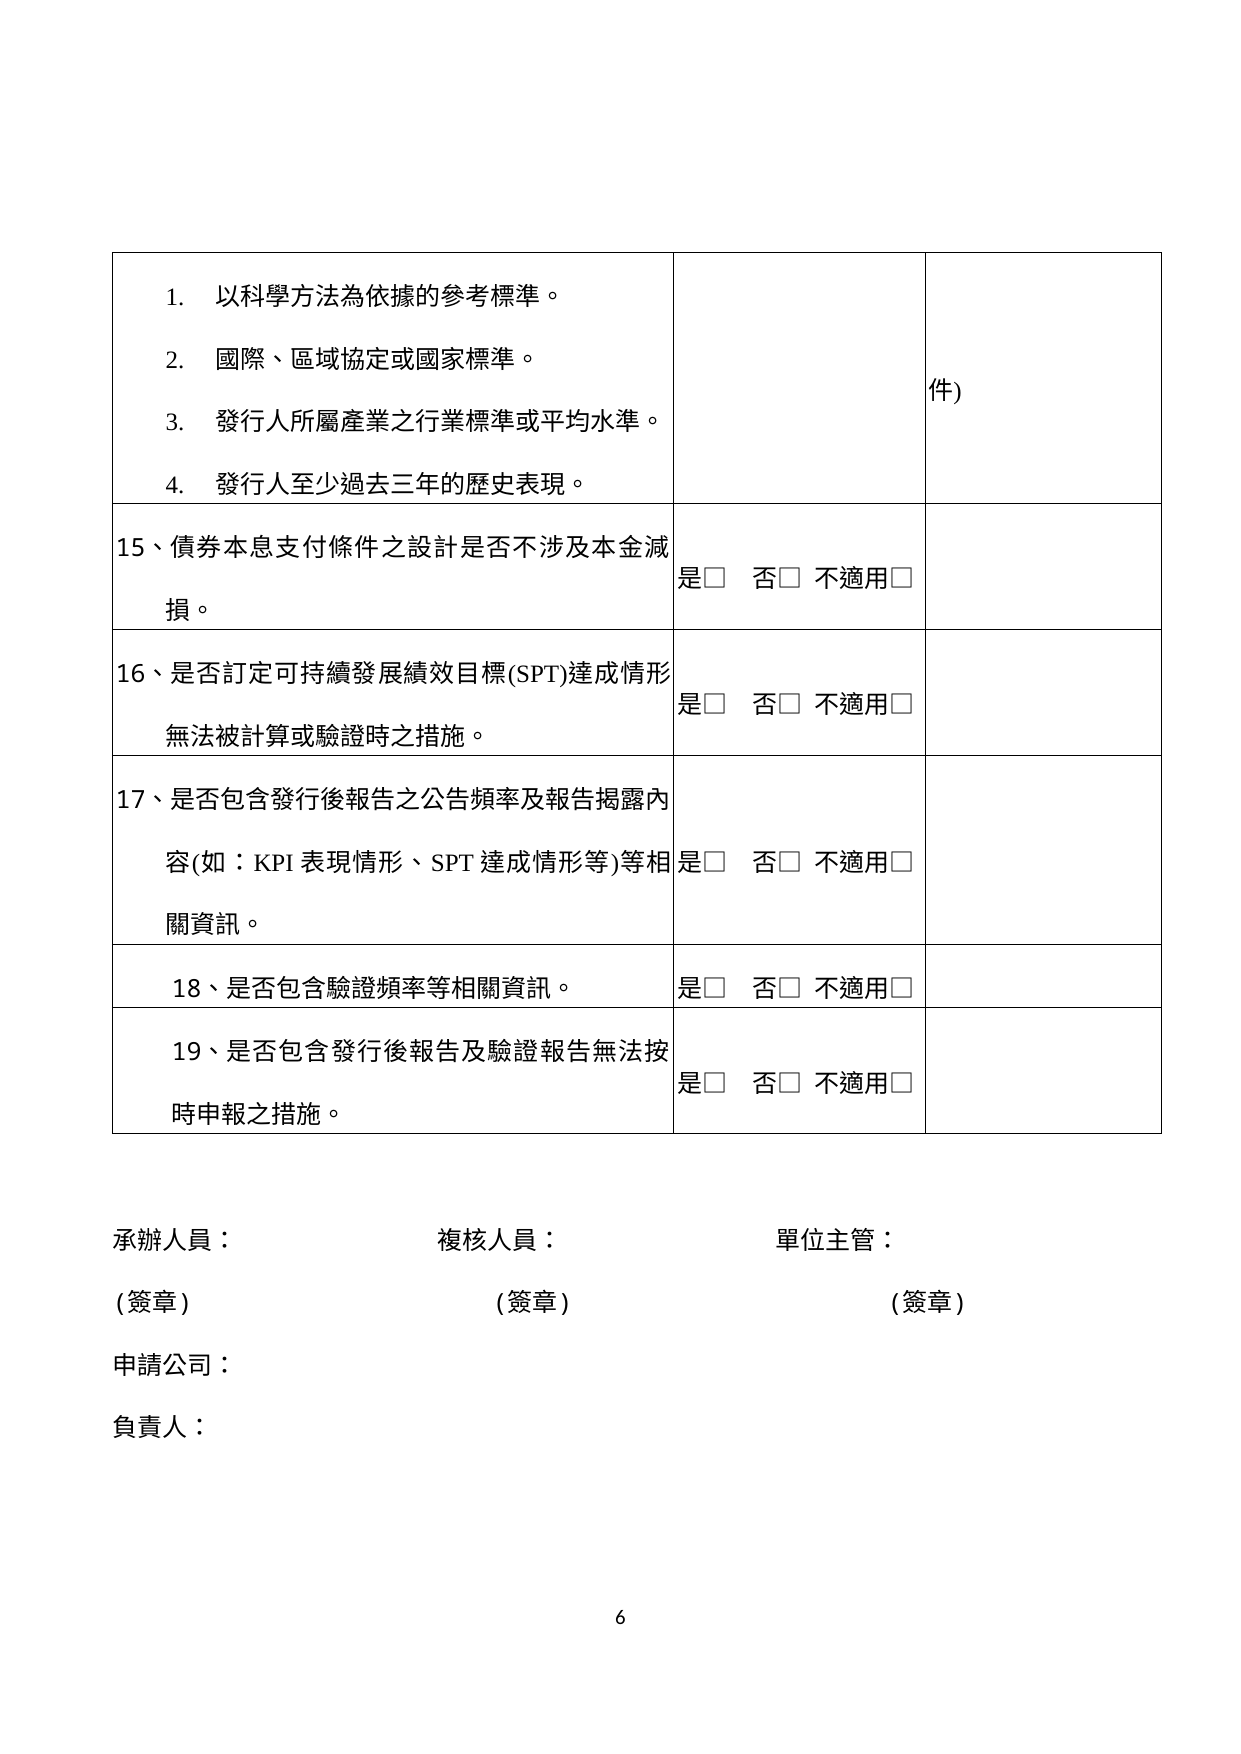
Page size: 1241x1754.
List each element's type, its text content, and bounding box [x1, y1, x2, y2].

text 承辦人員： 複核人員： 單位主管： [112, 1197, 1128, 1259]
table_cell [926, 1008, 1161, 1133]
table_cell [926, 504, 1161, 629]
text 申請公司： [112, 1322, 1128, 1384]
table_cell 是否訂定可持續發展績效目標(SPT)達成情形無法被計算或驗證時之措施。 [113, 630, 673, 755]
table_cell 可持續發展績效目標(SPT)採用之比較基準是否皆符合下列條件之一： 以科學方法為依據的參考標準。 國際、區域協定或國家標準。 發行人所屬產業之行業標準或平均水準。 發行人至少過去三年的歷史表現。 [113, 253, 673, 503]
table_cell 是□ 否□ 不適用□ [674, 756, 925, 944]
table_cell [926, 756, 1161, 944]
text 負責人： [112, 1384, 1128, 1447]
table_cell 是否包含發行後報告及驗證報告無法按時申報之措施。 [113, 1008, 673, 1133]
table_cell 是□ 否□ 不適用□ [674, 630, 925, 755]
table_cell [674, 253, 925, 503]
table_cell 是□ 否□ 不適用□ [674, 504, 925, 629]
table_cell 件) [926, 253, 1161, 503]
table_cell 是否包含發行後報告之公告頻率及報告揭露內容(如：KPI表現情形、SPT達成情形等)等相關資訊。 [113, 756, 673, 944]
table_cell 債券本息支付條件之設計是否不涉及本金減損。 [113, 504, 673, 629]
table_cell [926, 630, 1161, 755]
table_cell 是否包含驗證頻率等相關資訊。 [113, 945, 673, 1007]
table_cell [926, 945, 1161, 1007]
text (簽章) (簽章) (簽章) [112, 1259, 1128, 1322]
table_cell 是□ 否□ 不適用□ [674, 945, 925, 1007]
table_cell 是□ 否□ 不適用□ [674, 1008, 925, 1133]
